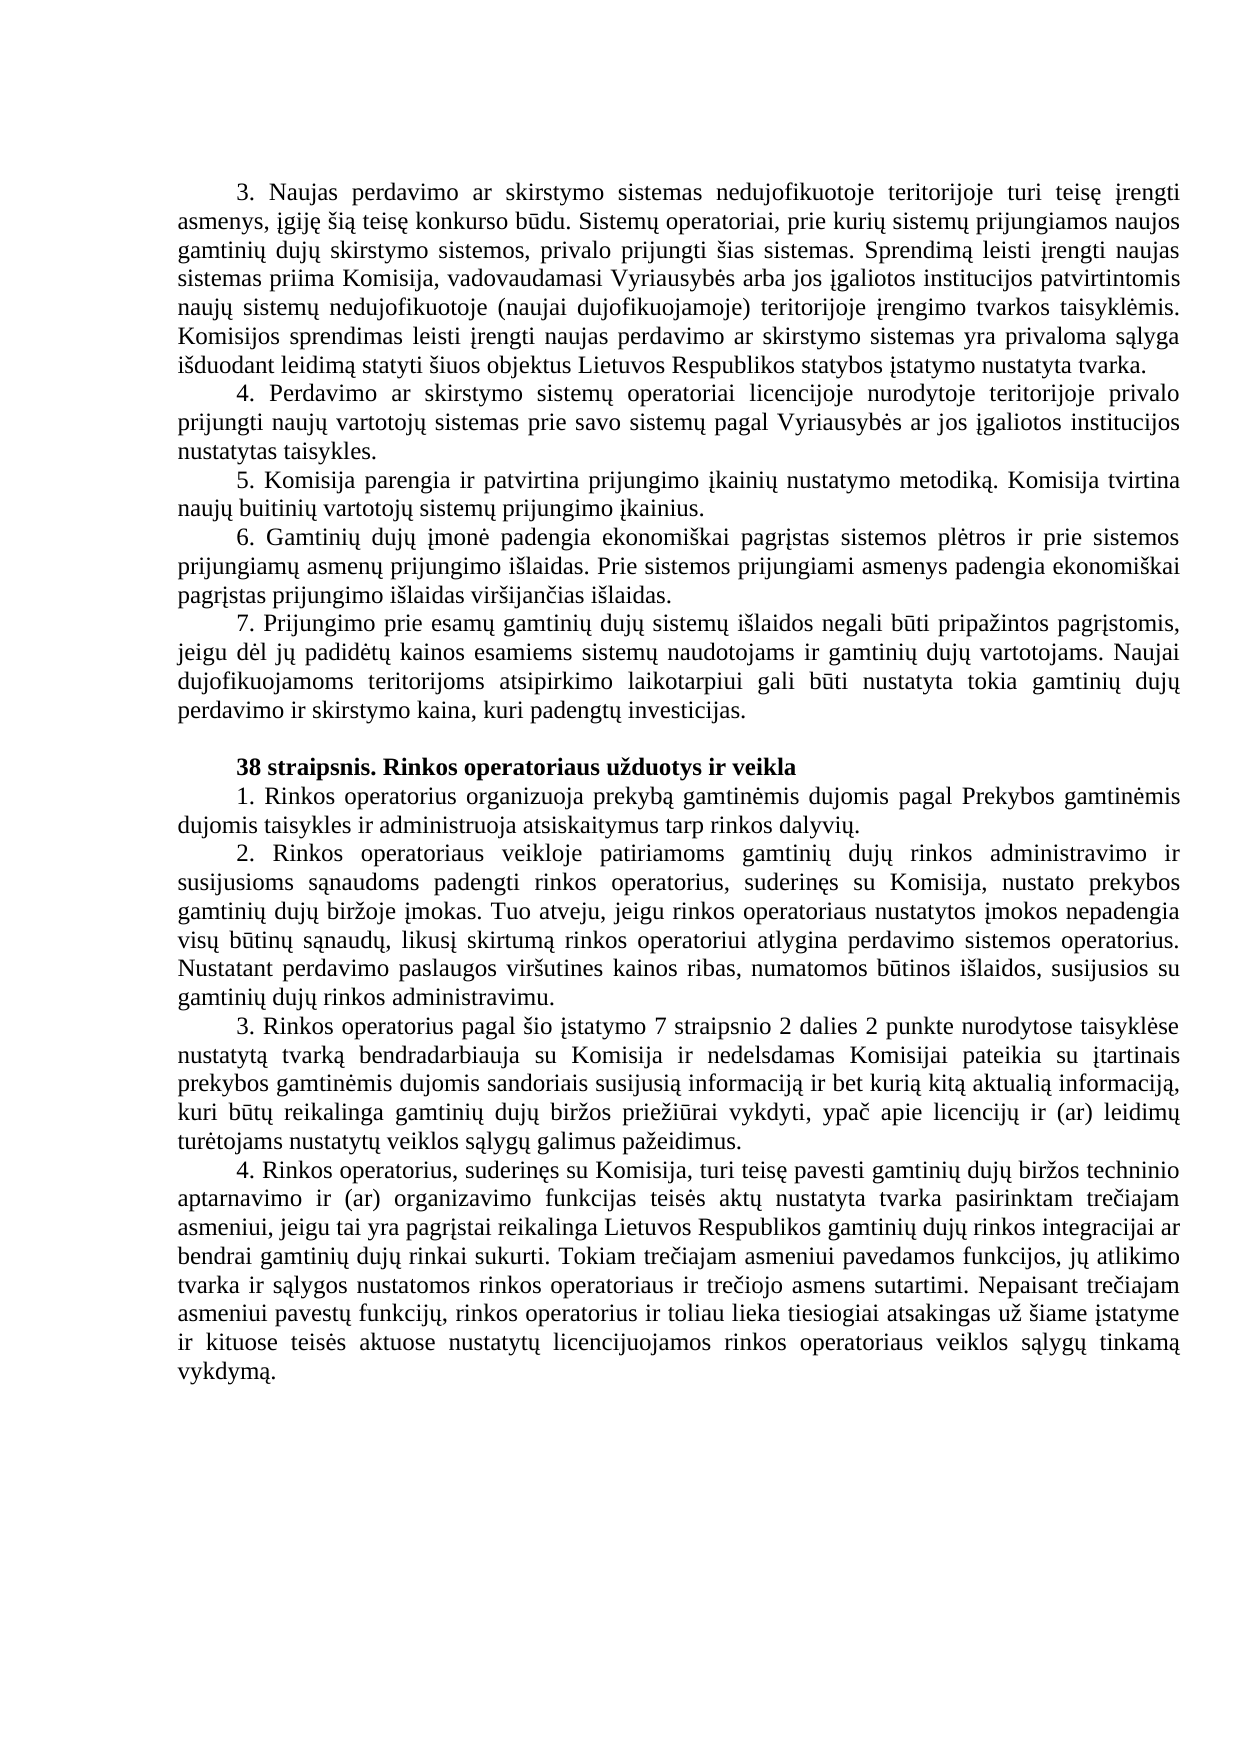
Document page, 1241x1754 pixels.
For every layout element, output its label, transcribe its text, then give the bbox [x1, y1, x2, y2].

text 6. Gamtinių dujų įmonė padengia ekonomiškai pagrįstas sistemos plėtros ir prie sistemos prijungiamų asmenų prijungimo išlaidas. Prie sistemos prijungiami asmenys padengia ekonomiškai pagrįstas prijungimo išlaidas viršijančias išlaidas. [177, 522, 1181, 608]
text 4. Perdavimo ar skirstymo sistemų operatoriai licencijoje nurodytoje teritorijoje privalo prijungti naujų vartotojų sistemas prie savo sistemų pagal Vyriausybės ar jos įgaliotos institucijos nustatytas taisykles. [177, 378, 1181, 465]
text 4. Rinkos operatorius, suderinęs su Komisija, turi teisę pavesti gamtinių dujų biržos techninio aptarnavimo ir (ar) organizavimo funkcijas teisės aktų nustatyta tvarka pasirinktam trečiajam asmeniui, jeigu tai yra pagrįstai reikalinga Lietuvos Respublikos gamtinių dujų rinkos integracijai ar bendrai gamtinių dujų rinkai sukurti. Tokiam trečiajam asmeniui pavedamos funkcijos, jų atlikimo tvarka ir sąlygos nustatomos rinkos operatoriaus ir trečiojo asmens sutartimi. Nepaisant trečiajam asmeniui pavestų funkcijų, rinkos operatorius ir toliau lieka tiesiogiai atsakingas už šiame įstatyme ir kituose teisės aktuose nustatytų licencijuojamos rinkos operatoriaus veiklos sąlygų tinkamą vykdymą. [177, 1155, 1181, 1385]
text 5. Komisija parengia ir patvirtina prijungimo įkainių nustatymo metodiką. Komisija tvirtina naujų buitinių vartotojų sistemų prijungimo įkainius. [177, 465, 1181, 522]
text 2. Rinkos operatoriaus veikloje patiriamoms gamtinių dujų rinkos administravimo ir susijusioms sąnaudoms padengti rinkos operatorius, suderinęs su Komisija, nustato prekybos gamtinių dujų biržoje įmokas. Tuo atveju, jeigu rinkos operatoriaus nustatytos įmokos nepadengia visų būtinų sąnaudų, likusį skirtumą rinkos operatoriui atlygina perdavimo sistemos operatorius. Nustatant perdavimo paslaugos viršutines kainos ribas, numatomos būtinos išlaidos, susijusios su gamtinių dujų rinkos administravimu. [177, 838, 1181, 1011]
text 3. Rinkos operatorius pagal šio įstatymo 7 straipsnio 2 dalies 2 punkte nurodytose taisyklėse nustatytą tvarką bendradarbiauja su Komisija ir nedelsdamas Komisijai pateikia su įtartinais prekybos gamtinėmis dujomis sandoriais susijusią informaciją ir bet kurią kitą aktualią informaciją, kuri būtų reikalinga gamtinių dujų biržos priežiūrai vykdyti, ypač apie licencijų ir (ar) leidimų turėtojams nustatytų veiklos sąlygų galimus pažeidimus. [177, 1011, 1181, 1155]
text 1. Rinkos operatorius organizuoja prekybą gamtinėmis dujomis pagal Prekybos gamtinėmis dujomis taisykles ir administruoja atsiskaitymus tarp rinkos dalyvių. [177, 781, 1181, 838]
text 38 straipsnis. Rinkos operatoriaus užduotys ir veikla [177, 752, 1181, 781]
text 7. Prijungimo prie esamų gamtinių dujų sistemų išlaidos negali būti pripažintos pagrįstomis, jeigu dėl jų padidėtų kainos esamiems sistemų naudotojams ir gamtinių dujų vartotojams. Naujai dujofikuojamoms teritorijoms atsipirkimo laikotarpiui gali būti nustatyta tokia gamtinių dujų perdavimo ir skirstymo kaina, kuri padengtų investicijas. [177, 608, 1181, 723]
text 3. Naujas perdavimo ar skirstymo sistemas nedujofikuotoje teritorijoje turi teisę įrengti asmenys, įgiję šią teisę konkurso būdu. Sistemų operatoriai, prie kurių sistemų prijungiamos naujos gamtinių dujų skirstymo sistemos, privalo prijungti šias sistemas. Sprendimą leisti įrengti naujas sistemas priima Komisija, vadovaudamasi Vyriausybės arba jos įgaliotos institucijos patvirtintomis naujų sistemų nedujofikuotoje (naujai dujofikuojamoje) teritorijoje įrengimo tvarkos taisyklėmis. Komisijos sprendimas leisti įrengti naujas perdavimo ar skirstymo sistemas yra privaloma sąlyga išduodant leidimą statyti šiuos objektus Lietuvos Respublikos statybos įstatymo nustatyta tvarka. [177, 177, 1181, 378]
